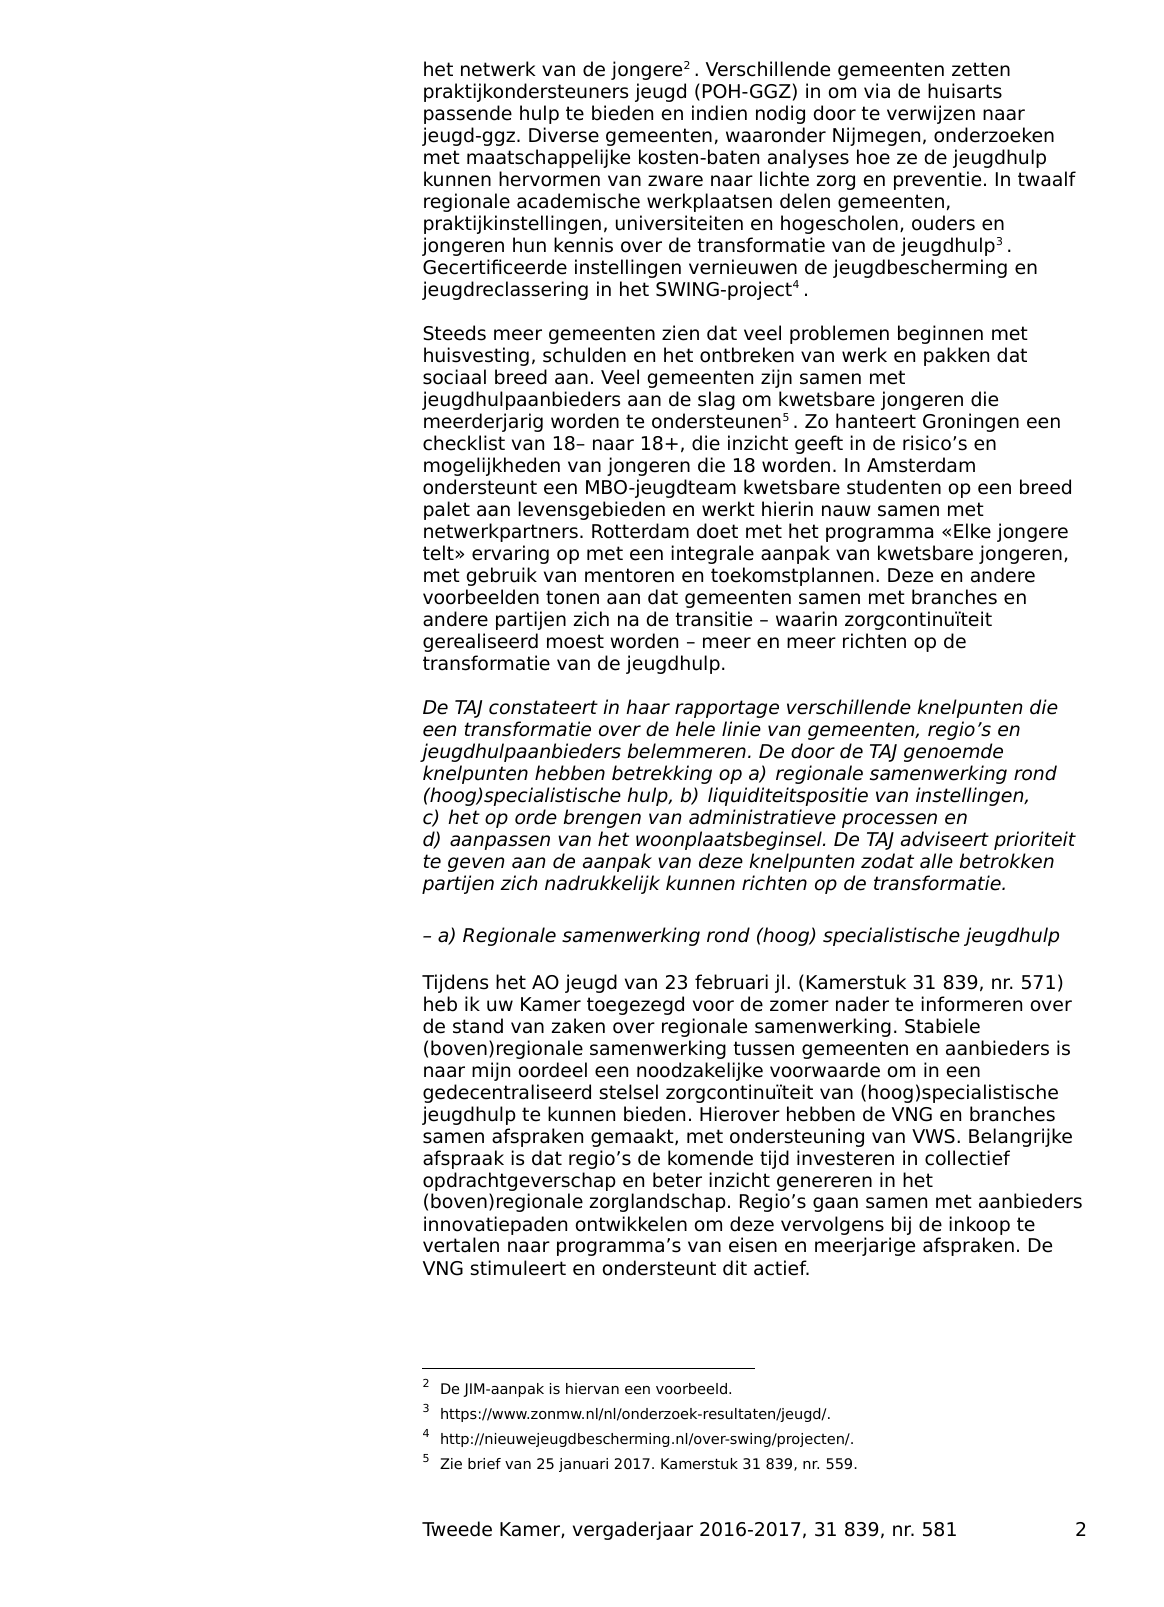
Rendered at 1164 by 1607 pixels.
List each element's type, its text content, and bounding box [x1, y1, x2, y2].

text https://www.zonmw.nl/nl/onderzoek-resultaten/jeugd/. [422, 1402, 1087, 1424]
text Zie brief van 25 januari 2017. Kamerstuk 31 839, nr. 559. [422, 1452, 1087, 1474]
text Steeds meer gemeenten zien dat veel problemen beginnen met huisvesting, schulden en het ontbreken van werk en pakken dat sociaal breed aan. Veel gemeenten zijn samen met jeugdhulpaanbieders aan de slag om kwetsbare jongeren die meerderjarig worden te ondersteunen. Zo hanteert Groningen een checklist van 18– naar 18+, die inzicht geeft in de risico’s en mogelijkheden van jongeren die 18 worden. In Amsterdam ondersteunt een MBO-jeugdteam kwetsbare studenten op een breed palet aan levensgebieden en werkt hierin nauw samen met netwerkpartners. Rotterdam doet met het programma «Elke jongere telt» ervaring op met een integrale aanpak van kwetsbare jongeren, met gebruik van mentoren en toekomstplannen. Deze en andere voorbeelden tonen aan dat gemeenten samen met branches en andere partijen zich na de transitie – waarin zorgcontinuïteit gerealiseerd moest worden – meer en meer richten op de transformatie van de jeugdhulp. [422, 323, 1087, 675]
text het netwerk van de jongere. Verschillende gemeenten zetten praktijkondersteuners jeugd (POH-GGZ) in om via de huisarts passende hulp te bieden en indien nodig door te verwijzen naar jeugd-ggz. Diverse gemeenten, waaronder Nijmegen, onderzoeken met maatschappelijke kosten-baten analyses hoe ze de jeugdhulp kunnen hervormen van zware naar lichte zorg en preventie. In twaalf regionale academische werkplaatsen delen gemeenten, praktijkinstellingen, universiteiten en hogescholen, ouders en jongeren hun kennis over de transformatie van de jeugdhulp. Gecertificeerde instellingen vernieuwen de jeugdbescherming en jeugdreclassering in het SWING-project. [422, 59, 1087, 301]
text http://nieuwejeugdbescherming.nl/over-swing/projecten/. [422, 1427, 1087, 1449]
text Tijdens het AO jeugd van 23 februari jl. (Kamerstuk 31 839, nr. 571) heb ik uw Kamer toegezegd voor de zomer nader te informeren over de stand van zaken over regionale samenwerking. Stabiele (boven)regionale samenwerking tussen gemeenten en aanbieders is naar mijn oordeel een noodzakelijke voorwaarde om in een gedecentraliseerd stelsel zorgcontinuïteit van (hoog)specialistische jeugdhulp te kunnen bieden. Hierover hebben de VNG en branches samen afspraken gemaakt, met ondersteuning van VWS. Belangrijke afspraak is dat regio’s de komende tijd investeren in collectief opdrachtgeverschap en beter inzicht genereren in het (boven)regionale zorglandschap. Regio’s gaan samen met aanbieders innovatiepaden ontwikkelen om deze vervolgens bij de inkoop te vertalen naar programma’s van eisen en meerjarige afspraken. De VNG stimuleert en ondersteunt dit actief. [422, 972, 1087, 1279]
subtitle – a) Regionale samenwerking rond (hoog) specialistische jeugdhulp [422, 925, 1087, 947]
text De TAJ constateert in haar rapportage verschillende knelpunten die een transformatie over de hele linie van gemeenten, regio’s en jeugdhulpaanbieders belemmeren. De door de TAJ genoemde knelpunten hebben betrekking op a) regionale samenwerking rond (hoog)specialistische hulp, b) liquiditeitspositie van instellingen, c) het op orde brengen van administratieve processen en d) aanpassen van het woonplaatsbeginsel. De TAJ adviseert prioriteit te geven aan de aanpak van deze knelpunten zodat alle betrokken partijen zich nadrukkelijk kunnen richten op de transformatie. [422, 697, 1087, 895]
text De JIM-aanpak is hiervan een voorbeeld. [422, 1377, 1087, 1399]
